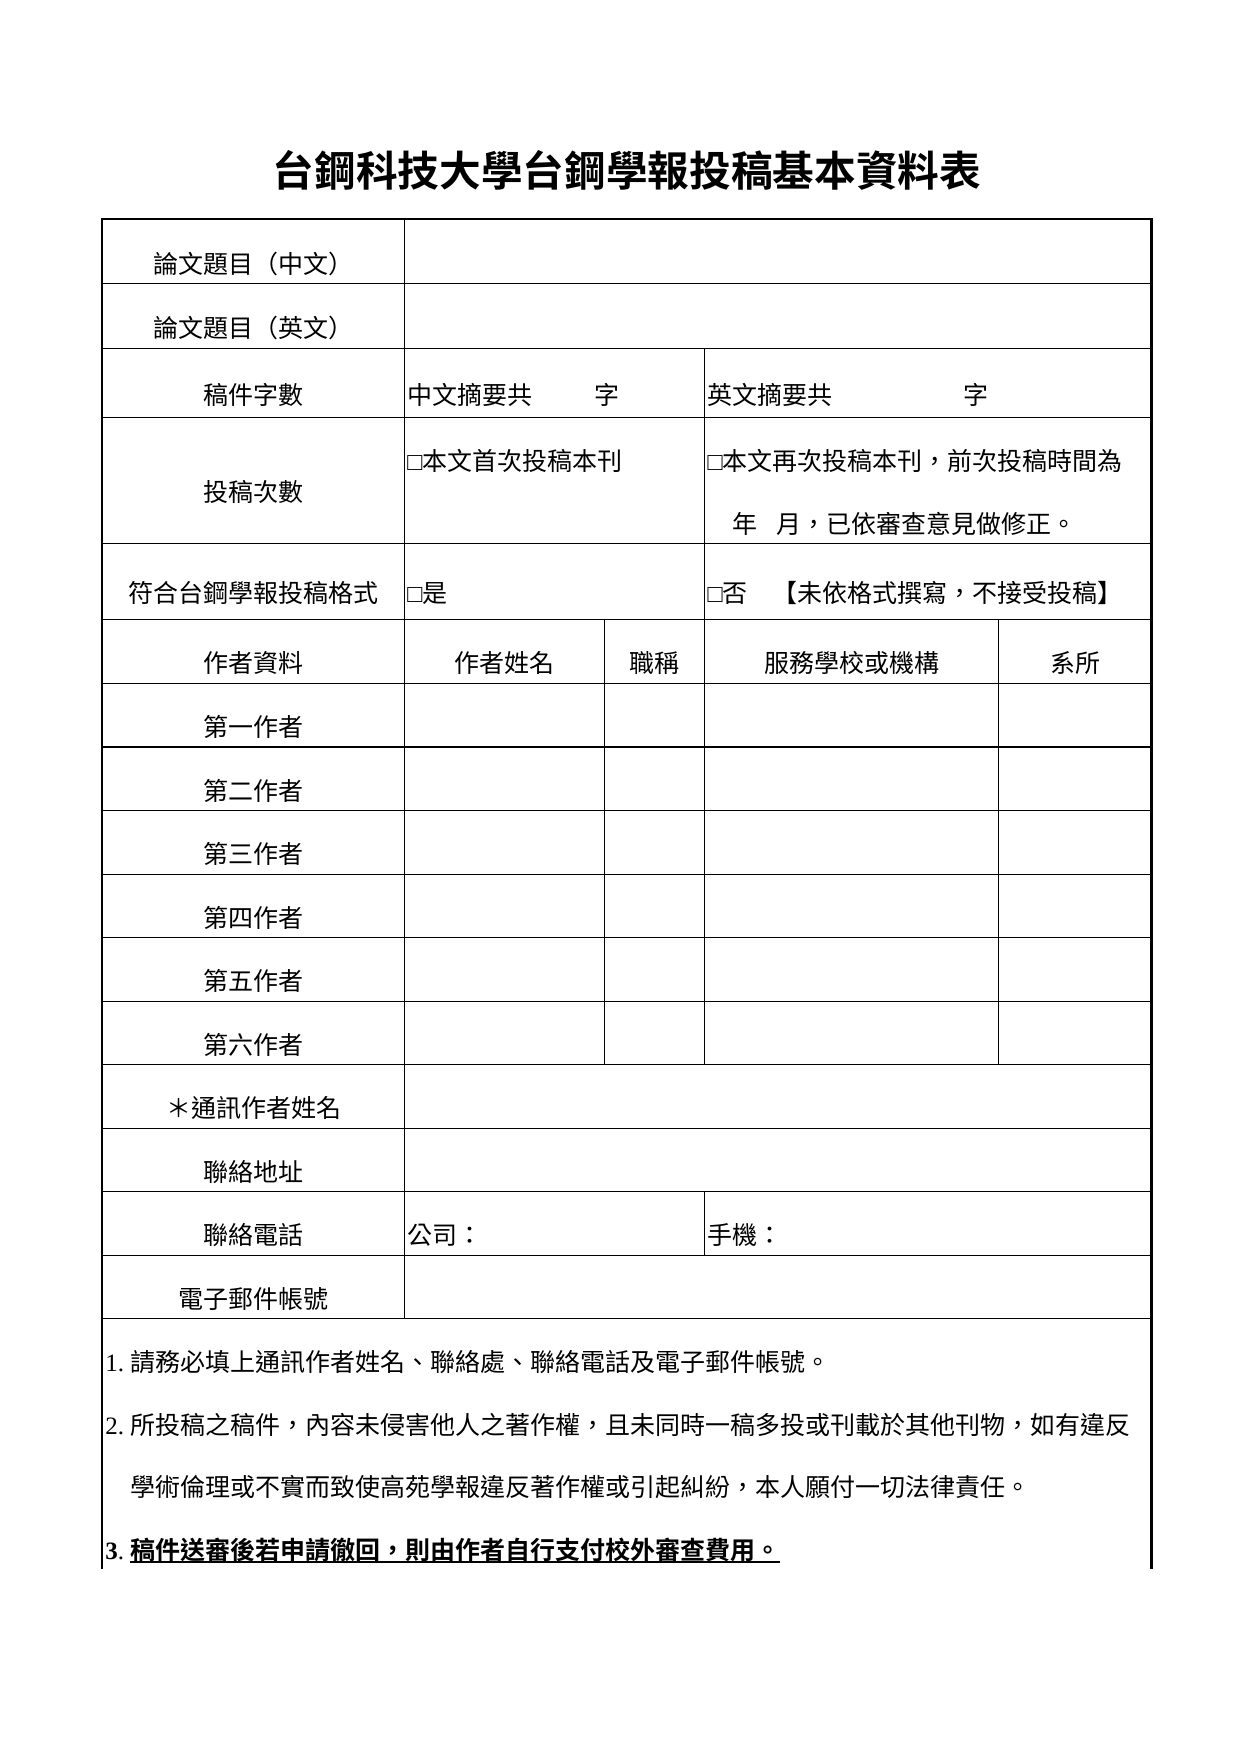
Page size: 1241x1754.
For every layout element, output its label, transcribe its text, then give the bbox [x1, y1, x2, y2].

table_cell [605, 1002, 704, 1064]
table_cell [405, 938, 604, 1001]
table_cell [605, 938, 704, 1001]
table_cell 作者姓名 [405, 620, 604, 683]
table_cell 電子郵件帳號 [103, 1256, 404, 1318]
table_cell [999, 811, 1150, 873]
table_cell 第四作者 [103, 875, 404, 937]
table_cell 服務學校或機構 [705, 620, 998, 683]
table_cell [405, 1002, 604, 1064]
table_cell [705, 875, 998, 937]
table_cell [405, 875, 604, 937]
table_cell 第六作者 [103, 1002, 404, 1064]
table_cell 英文摘要共 字 [705, 349, 1150, 417]
table_cell [999, 938, 1150, 1001]
table_cell 系所 [999, 620, 1150, 683]
table_cell [999, 875, 1150, 937]
table_cell [605, 190, 704, 218]
table_cell 符合台鋼學報投稿格式 [103, 544, 404, 619]
table_cell [605, 684, 704, 746]
table_cell 論文題目（英文） [103, 284, 404, 348]
table_cell □本文再次投稿本刊，前次投稿時間為 年 月，已依審查意見做修正。 [705, 418, 1150, 543]
table_cell 第五作者 [103, 938, 404, 1001]
table_cell 手機： [705, 1192, 1150, 1255]
table_cell 作者資料 [103, 620, 404, 683]
table_cell 聯絡電話 [103, 1192, 404, 1255]
table_cell 第二作者 [103, 748, 404, 810]
table_cell [405, 220, 1150, 283]
table_cell [705, 938, 998, 1001]
table_cell [404, 190, 604, 218]
table_cell [705, 811, 998, 873]
table_cell 職稱 [605, 620, 704, 683]
table_cell 中文摘要共 字 [405, 349, 704, 417]
table_cell 論文題目（中文） [103, 220, 404, 283]
table_cell [405, 811, 604, 873]
table_cell [705, 684, 998, 746]
table_cell 第三作者 [103, 811, 404, 873]
table_cell [605, 875, 704, 937]
table_cell [999, 748, 1150, 810]
table_cell □否 【未依格式撰寫，不接受投稿】 [705, 544, 1150, 619]
table_cell [405, 1065, 1150, 1128]
table_cell [405, 684, 604, 746]
table_cell [405, 284, 1150, 348]
table_cell [102, 190, 404, 218]
table_cell [605, 748, 704, 810]
table_cell □本文首次投稿本刊 [405, 418, 704, 543]
table_cell [405, 1129, 1150, 1191]
table_cell 聯絡地址 [103, 1129, 404, 1191]
table_cell □是 [405, 544, 704, 619]
table_cell ＊通訊作者姓名 [103, 1065, 404, 1128]
table_cell [704, 190, 999, 218]
table_cell [405, 748, 604, 810]
table_cell [999, 190, 1151, 218]
table_cell 2. 所投稿之稿件，內容未侵害他人之著作權，且未同時一稿多投或刊載於其他刊物，如有違反 學術倫理或不實而致使高苑學報違反著作權或引起糾紛，本人願付一切法律責任。 3. 稿件送審後若申請徹回，則由作者自行支付校外審查費用。 [103, 1382, 1150, 1569]
table_cell [405, 1256, 1150, 1318]
table_header 台鋼科技大學台鋼學報投稿基本資料表 [102, 127, 1151, 189]
table_cell 第一作者 [103, 684, 404, 746]
table_cell [705, 748, 998, 810]
table_cell [605, 811, 704, 873]
table_cell [999, 1002, 1150, 1064]
table_cell 1. 請務必填上通訊作者姓名、聯絡處、聯絡電話及電子郵件帳號。 [103, 1319, 1150, 1382]
table_cell 稿件字數 [103, 349, 404, 417]
table_cell 投稿次數 [103, 418, 404, 543]
table_cell [705, 1002, 998, 1064]
table_cell [999, 684, 1150, 746]
table_cell 公司： [405, 1192, 704, 1255]
